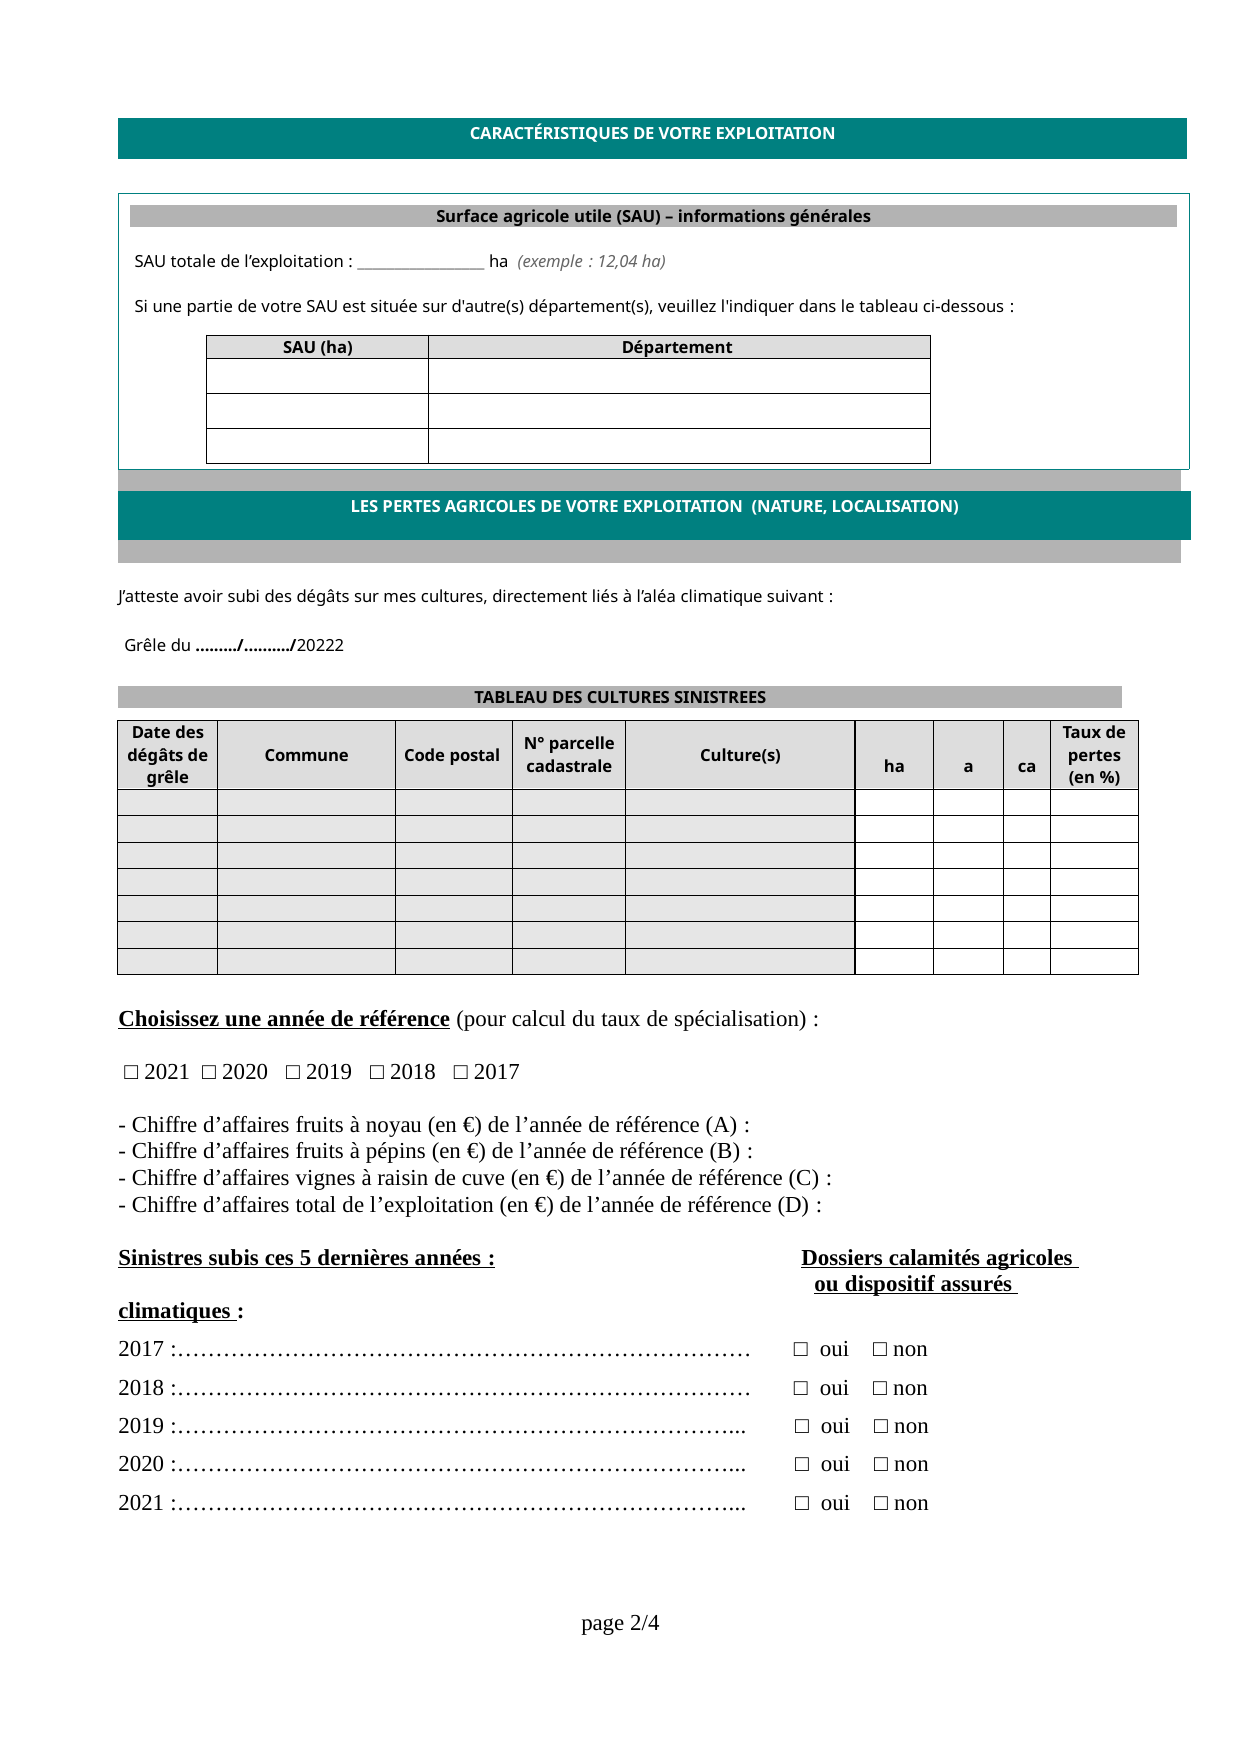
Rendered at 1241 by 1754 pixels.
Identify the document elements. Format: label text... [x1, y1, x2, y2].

table_cell [513, 843, 625, 868]
table_cell [856, 843, 933, 868]
text Sinistres subis ces 5 dernières années : Dossiers calamités agricoles [118, 1243, 1122, 1270]
table_cell [396, 816, 512, 842]
table_header ha [856, 721, 933, 788]
table_cell [934, 949, 1003, 974]
table_cell [1004, 896, 1050, 921]
table_cell [1051, 869, 1138, 895]
table_cell [856, 949, 933, 974]
text - Chiffre d’affaires fruits à pépins (en €) de l’année de référence (B) : [118, 1137, 1122, 1164]
table_header Code postal [396, 721, 512, 788]
table_header ca [1004, 721, 1050, 788]
table_cell [207, 429, 428, 463]
table_cell [1004, 922, 1050, 948]
table_cell [218, 869, 395, 895]
table_cell [856, 816, 933, 842]
table_cell [1004, 869, 1050, 895]
table_cell [396, 896, 512, 921]
text TABLEAU DES CULTURES SINISTREES [118, 686, 1122, 708]
table_cell [1004, 790, 1050, 815]
text - Chiffre d’affaires vignes à raisin de cuve (en €) de l’année de référence (C) : [118, 1164, 1122, 1190]
table_header Commune [218, 721, 395, 788]
table_cell [218, 949, 395, 974]
table_cell [513, 816, 625, 842]
table_cell [218, 790, 395, 815]
table_header Département [429, 336, 930, 358]
table_cell [1004, 949, 1050, 974]
table_cell [513, 896, 625, 921]
table_cell [1051, 922, 1138, 948]
table_cell [1051, 896, 1138, 921]
table_cell [934, 790, 1003, 815]
table_cell [856, 869, 933, 895]
table_cell [1051, 790, 1138, 815]
table_header Culture(s) [626, 721, 854, 788]
table_cell [1051, 949, 1138, 974]
text □ 2021 □ 2020 □ 2019 □ 2018 □ 2017 [118, 1058, 1122, 1084]
table_cell [207, 359, 428, 393]
table_cell [513, 790, 625, 815]
text J’atteste avoir subi des dégâts sur mes cultures, directement liés à l’aléa climatique suivant : [118, 585, 1122, 608]
table_cell [934, 922, 1003, 948]
table_cell [626, 790, 854, 815]
table_cell [626, 843, 854, 868]
table_cell [626, 816, 854, 842]
table_cell [396, 790, 512, 815]
table_header Date des dégâts de grêle [118, 721, 217, 788]
text Si une partie de votre SAU est située sur d'autre(s) département(s), veuillez l'indiquer dans le tableau ci-dessous : [130, 295, 1177, 317]
table_cell [429, 359, 930, 393]
table_cell [626, 869, 854, 895]
table_header N° parcelle cadastrale [513, 721, 625, 788]
table_cell [118, 949, 217, 974]
text Surface agricole utile (SAU) – informations générales [130, 205, 1177, 227]
text Grêle du ….…../……..../20222 [118, 630, 1122, 657]
table_cell [934, 896, 1003, 921]
table_cell [118, 922, 217, 948]
table_header SAU (ha) [207, 336, 428, 358]
table_cell [856, 922, 933, 948]
table_header a [934, 721, 1003, 788]
table_cell [934, 869, 1003, 895]
text 2021 :………………………………………………………………... □ oui □ non [118, 1488, 1122, 1515]
table_cell [396, 922, 512, 948]
table_cell [934, 843, 1003, 868]
table_cell [429, 394, 930, 428]
table_cell [513, 869, 625, 895]
table_cell [396, 843, 512, 868]
table_cell [118, 816, 217, 842]
table_cell [118, 896, 217, 921]
text LES PERTES AGRICOLES DE Votre exploitation (NATURE, LOCALISATION) [119, 495, 1190, 518]
text ou dispositif assurés climatiques : [118, 1270, 1122, 1323]
text - Chiffre d’affaires total de l’exploitation (en €) de l’année de référence (D) : [118, 1190, 1122, 1217]
table_cell [218, 843, 395, 868]
text 2019 :………………………………………………………………... □ oui □ non [118, 1412, 1122, 1438]
table_cell [429, 429, 930, 463]
table_cell [626, 896, 854, 921]
table_header Taux de pertes (en %) [1051, 721, 1138, 788]
text 2020 :………………………………………………………………... □ oui □ non [118, 1450, 1122, 1477]
table_cell [856, 790, 933, 815]
table_cell [513, 922, 625, 948]
table_cell [396, 869, 512, 895]
table_cell [118, 843, 217, 868]
table_cell [856, 896, 933, 921]
table_cell [1004, 843, 1050, 868]
table_cell [118, 869, 217, 895]
table_cell [218, 922, 395, 948]
table_cell [1051, 843, 1138, 868]
table_cell [626, 922, 854, 948]
table_cell [207, 394, 428, 428]
table_cell [118, 790, 217, 815]
table_cell [626, 949, 854, 974]
text Caractéristiques de votre exploitation [119, 122, 1186, 144]
table_cell [1004, 816, 1050, 842]
table_cell [218, 896, 395, 921]
table_cell [934, 816, 1003, 842]
table_cell [218, 816, 395, 842]
text 2018 :………………………………………………………………… □ oui □ non [118, 1373, 1122, 1400]
text Choisissez une année de référence (pour calcul du taux de spécialisation) : [118, 1004, 1122, 1031]
text SAU totale de l’exploitation : _________________ ha (exemple : 12,04 ha) [130, 250, 1177, 272]
table_cell [396, 949, 512, 974]
text - Chiffre d’affaires fruits à noyau (en €) de l’année de référence (A) : [118, 1111, 1122, 1137]
text 2017 :………………………………………………………………… □ oui □ non [118, 1335, 1122, 1362]
table_cell [1051, 816, 1138, 842]
table_cell [513, 949, 625, 974]
